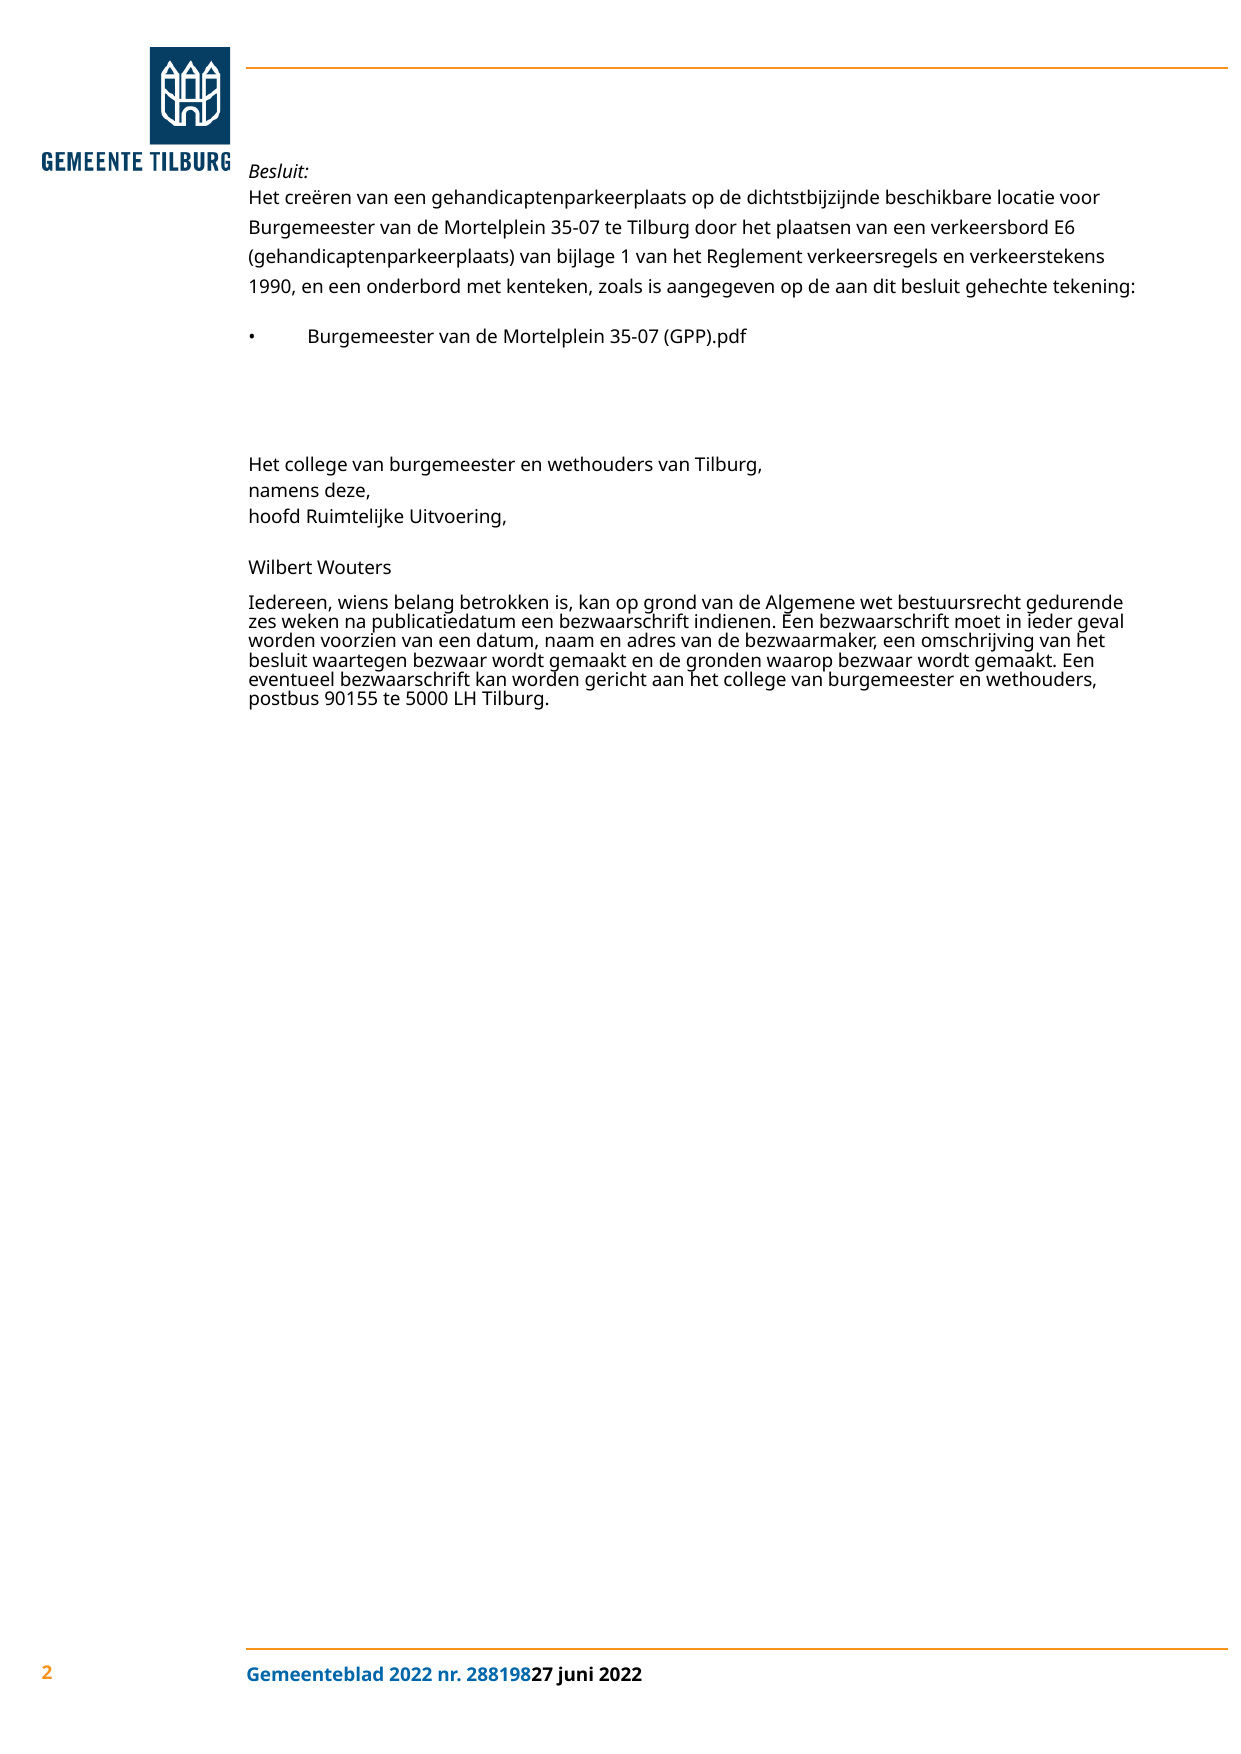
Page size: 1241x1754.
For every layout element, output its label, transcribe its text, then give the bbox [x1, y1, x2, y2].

text Het creëren van een gehandicaptenparkeerplaats op de dichtstbijzijnde beschikbare locatie voor Burgemeester van de Mortelplein 35-07 te Tilburg door het plaatsen van een verkeersbord E6 (gehandicaptenparkeerplaats) van bijlage 1 van het Reglement verkeersregels en verkeerstekens 1990, en een onderbord met kenteken, zoals is aangegeven op de aan dit besluit gehechte tekening: [248, 184, 1152, 299]
text Het college van burgemeester en wethouders van Tilburg, [248, 451, 1152, 477]
list Burgemeester van de Mortelplein 35-07 (GPP).pdf [248, 324, 1152, 349]
text hoofd Ruimtelijke Uitvoering, [248, 503, 1152, 529]
text Iedereen, wiens belang betrokken is, kan op grond van de Algemene wet bestuursrecht gedurende zes weken na publicatiedatum een bezwaarschrift indienen. Een bezwaarschrift moet in ieder geval worden voorzien van een datum, naam en adres van de bezwaarmaker, een omschrijving van het besluit waartegen bezwaar wordt gemaakt en de gronden waarop bezwaar wordt gemaakt. Een eventueel bezwaarschrift kan worden gericht aan het college van burgemeester en wethouders, postbus 90155 te 5000 LH Tilburg. [248, 594, 1152, 709]
text namens deze, [248, 477, 1152, 503]
text Wilbert Wouters [248, 554, 1152, 580]
text Besluit: [248, 159, 1152, 184]
picture [41, 47, 231, 172]
